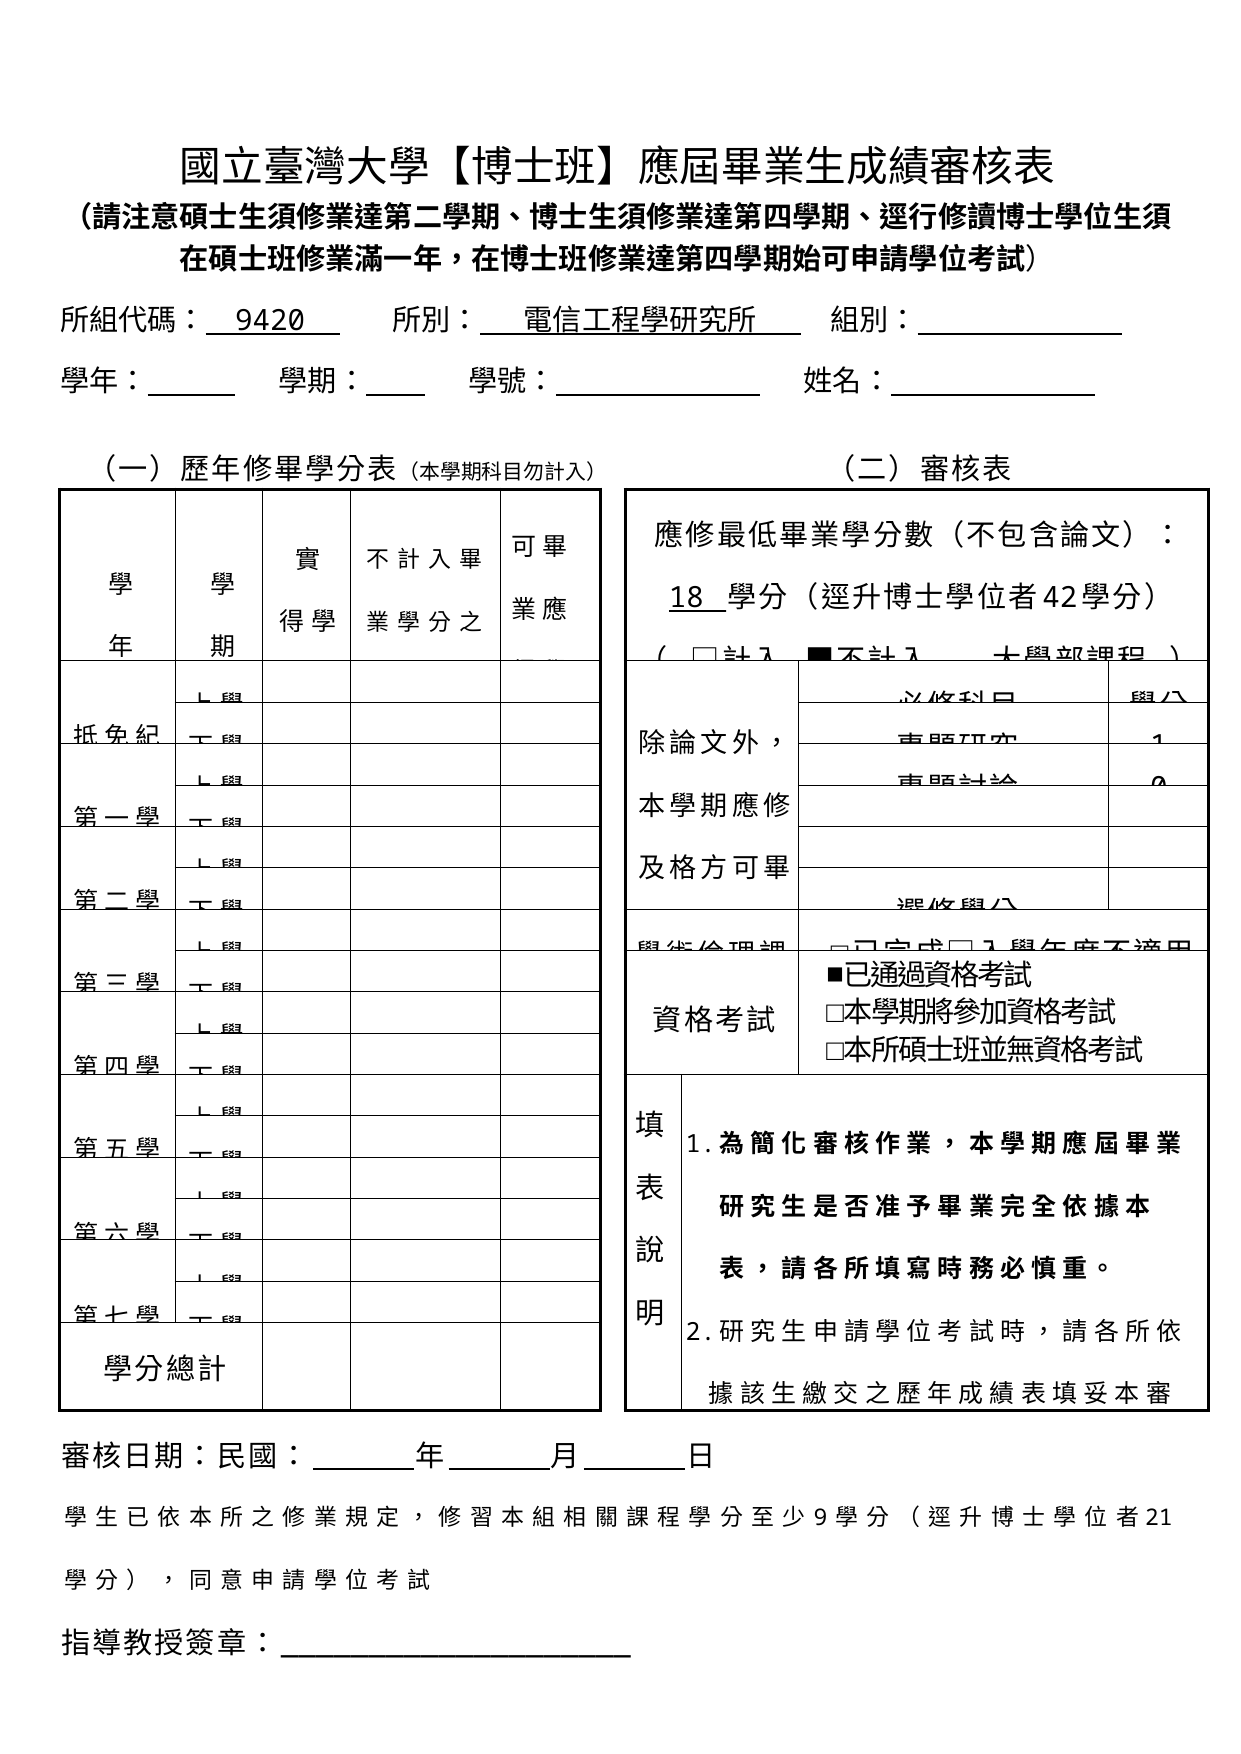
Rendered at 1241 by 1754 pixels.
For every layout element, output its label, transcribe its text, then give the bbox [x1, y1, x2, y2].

table_cell [351, 910, 500, 950]
table_cell [263, 786, 350, 826]
table_cell [501, 910, 599, 950]
table_cell 下學期 [176, 786, 262, 826]
text 所組代碼： 9420 所別： 電信工程學研究所 組別： [60, 297, 1174, 339]
table_cell 不計入畢業學分之科目及學分（B）-專演、專討、專研、大學部課程 [351, 491, 500, 660]
table_cell [501, 703, 599, 743]
table_cell 必修科目 [799, 661, 1108, 702]
table_cell [602, 743, 624, 784]
table_cell 學 期 [176, 491, 262, 660]
table_cell 上學期 [176, 1075, 262, 1115]
text （請注意碩士生須修業達第二學期、博士生須修業達第四學期、逕行修讀博士學位生須在碩士班修業滿一年，在博士班修業達第四學期始可申請學位考試） [60, 193, 1174, 278]
table_header （一）歷年修畢學分表（本學期科目勿計入） [60, 400, 625, 488]
table_cell [602, 1033, 624, 1074]
table_cell 下學期 [176, 951, 262, 991]
table_cell [501, 868, 599, 908]
table_cell [263, 868, 350, 908]
table_cell 第四學年 [108, 1059, 125, 1073]
table_cell 學術倫理課程 [627, 910, 798, 950]
table_cell [501, 786, 599, 826]
table_cell 下學期 [176, 1116, 262, 1157]
table_cell [602, 702, 624, 743]
table_cell [351, 1323, 500, 1408]
table_cell [351, 868, 500, 908]
table_cell [602, 826, 624, 867]
table_cell [263, 992, 350, 1033]
table_cell 0 [1109, 744, 1207, 784]
table_cell 下學期 [176, 1199, 262, 1239]
table_cell [602, 1198, 624, 1239]
table_cell 下學期 [176, 1034, 262, 1074]
text 指導教授簽章：____________________ [60, 1599, 1174, 1662]
table_cell [263, 951, 350, 991]
table_cell [501, 827, 599, 867]
table_cell [351, 951, 500, 991]
text 國立臺灣大學【博士班】應屆畢業生成績審核表 [60, 133, 1174, 193]
table_cell [501, 1075, 599, 1115]
table_cell 填表 說 明 [627, 1075, 681, 1408]
table_cell [351, 1240, 500, 1281]
table_cell 專題研究 [799, 703, 1108, 743]
table_cell 除論文外，本學期應修及格方可畢業之科目及學分 [627, 661, 798, 908]
table_cell 第七學年 [61, 1240, 175, 1322]
table_cell [263, 703, 350, 743]
table_cell [351, 1075, 500, 1115]
table_cell 學分總計 [61, 1323, 262, 1408]
table_cell [351, 703, 500, 743]
table_cell 第四學年 [61, 992, 175, 1074]
table_cell 上學期 [176, 744, 262, 784]
table_cell 選修學分 [799, 868, 1108, 908]
table_cell [263, 1158, 350, 1198]
table_cell [602, 1115, 624, 1157]
table_cell [351, 661, 500, 702]
table_cell [602, 909, 624, 950]
table_cell [602, 488, 624, 660]
table_cell 可畢業應得學分 數(C = A - B) [501, 491, 599, 660]
text 學年： 學期： 學號： 姓名： [60, 358, 1174, 400]
table_cell [602, 1157, 624, 1198]
table_cell 學 年 [61, 491, 175, 660]
table_cell 上學期 [176, 661, 262, 702]
text 學生已依本所之修業規定，修習本組相關課程學分至少9學分（逕升博士學位者21學分），同意申請學位考試 [60, 1474, 1174, 1599]
table_cell 專題討論 [799, 744, 1108, 784]
table_cell 下學期 [176, 703, 262, 743]
table_cell 應修最低畢業學分數（不包含論文）： 18 學分（逕升博士學位者42學分） （ □計入 ■不計入 大學部課程 ） [627, 491, 1207, 660]
table_cell [602, 1281, 624, 1322]
table_cell 學分 [1109, 661, 1207, 702]
table_cell 抵免紀錄 [61, 661, 175, 743]
table_cell [501, 1199, 599, 1239]
table_cell 下學期 [176, 868, 262, 908]
table_cell [602, 1239, 624, 1281]
table_cell [501, 1240, 599, 1281]
table_cell 第五學年 [61, 1075, 175, 1157]
table_cell [351, 827, 500, 867]
table_cell 上學期 [176, 1158, 262, 1198]
table_cell ■已通過資格考試 □本學期將參加資格考試 □本所碩士班並無資格考試 [799, 951, 1207, 1074]
table_cell [501, 744, 599, 784]
table_cell □已完成□入學年度不適用 [799, 910, 1207, 950]
table_cell [263, 1199, 350, 1239]
table_cell 第三學年 [61, 910, 175, 991]
table_cell [263, 910, 350, 950]
table_cell 資格考試 （請勾選一項） [627, 951, 798, 1074]
table_cell [602, 867, 624, 908]
table_cell [602, 991, 624, 1033]
table_cell [351, 786, 500, 826]
table_cell [799, 786, 1108, 826]
table_cell [501, 1323, 599, 1408]
table_cell [263, 1323, 350, 1408]
table_cell 下學期 [176, 1282, 262, 1322]
table_cell [263, 661, 350, 702]
table_cell [1109, 868, 1207, 908]
table_cell [1109, 827, 1207, 867]
table_cell [351, 1282, 500, 1322]
table_cell 上學期 [176, 1240, 262, 1281]
table_cell 實 得學分數(A) [263, 491, 350, 660]
table_cell [602, 1322, 624, 1408]
table_cell [263, 1075, 350, 1115]
table_cell [351, 992, 500, 1033]
table_cell [799, 827, 1108, 867]
table_cell [501, 992, 599, 1033]
table_cell 第二學年 [61, 827, 175, 908]
table_header （二）審核表 [625, 400, 1208, 488]
table_cell [263, 1116, 350, 1157]
table_cell 上學期 [176, 910, 262, 950]
table_cell [351, 1199, 500, 1239]
text 審核日期：民國： 年 月 日 [60, 1412, 1174, 1474]
table_cell [263, 744, 350, 784]
table_cell [263, 1034, 350, 1074]
table_cell [501, 1116, 599, 1157]
table_cell 0 [1154, 778, 1161, 784]
table_cell 上學期 [176, 992, 262, 1033]
table_cell [501, 951, 599, 991]
table_cell [501, 661, 599, 702]
table_cell 第六學年 [61, 1158, 175, 1239]
table_cell [351, 1116, 500, 1157]
table_cell [351, 1158, 500, 1198]
table_cell 第一學年 [61, 744, 175, 826]
table_cell [501, 1034, 599, 1074]
table_cell [602, 785, 624, 826]
table_cell [501, 1282, 599, 1322]
table_cell [602, 660, 624, 702]
table_cell [602, 1074, 624, 1115]
table_cell [351, 1034, 500, 1074]
table_cell [263, 1282, 350, 1322]
table_cell [501, 1158, 599, 1198]
table_cell [602, 950, 624, 991]
table_cell 上學期 [176, 827, 262, 867]
table_cell 1.為簡化審核作業，本學期應屆畢業研究生是否准予畢業完全依據本表，請各所填寫時務必慎重。 2.研究生申請學位考試時，請各所依據該生繳交之歷年成績表填妥本審核表，與該生之學位考試申請書一併送交教務承辦單位（研教組、醫教分處）。 3.107 學年度起入學生，應修習通過或核准免修學術倫理課程6小時。 . [682, 1075, 1207, 1408]
table_cell [263, 827, 350, 867]
table_cell [1109, 786, 1207, 826]
table_cell [263, 1240, 350, 1281]
table_cell [351, 744, 500, 784]
table_cell 1 [1109, 703, 1207, 743]
